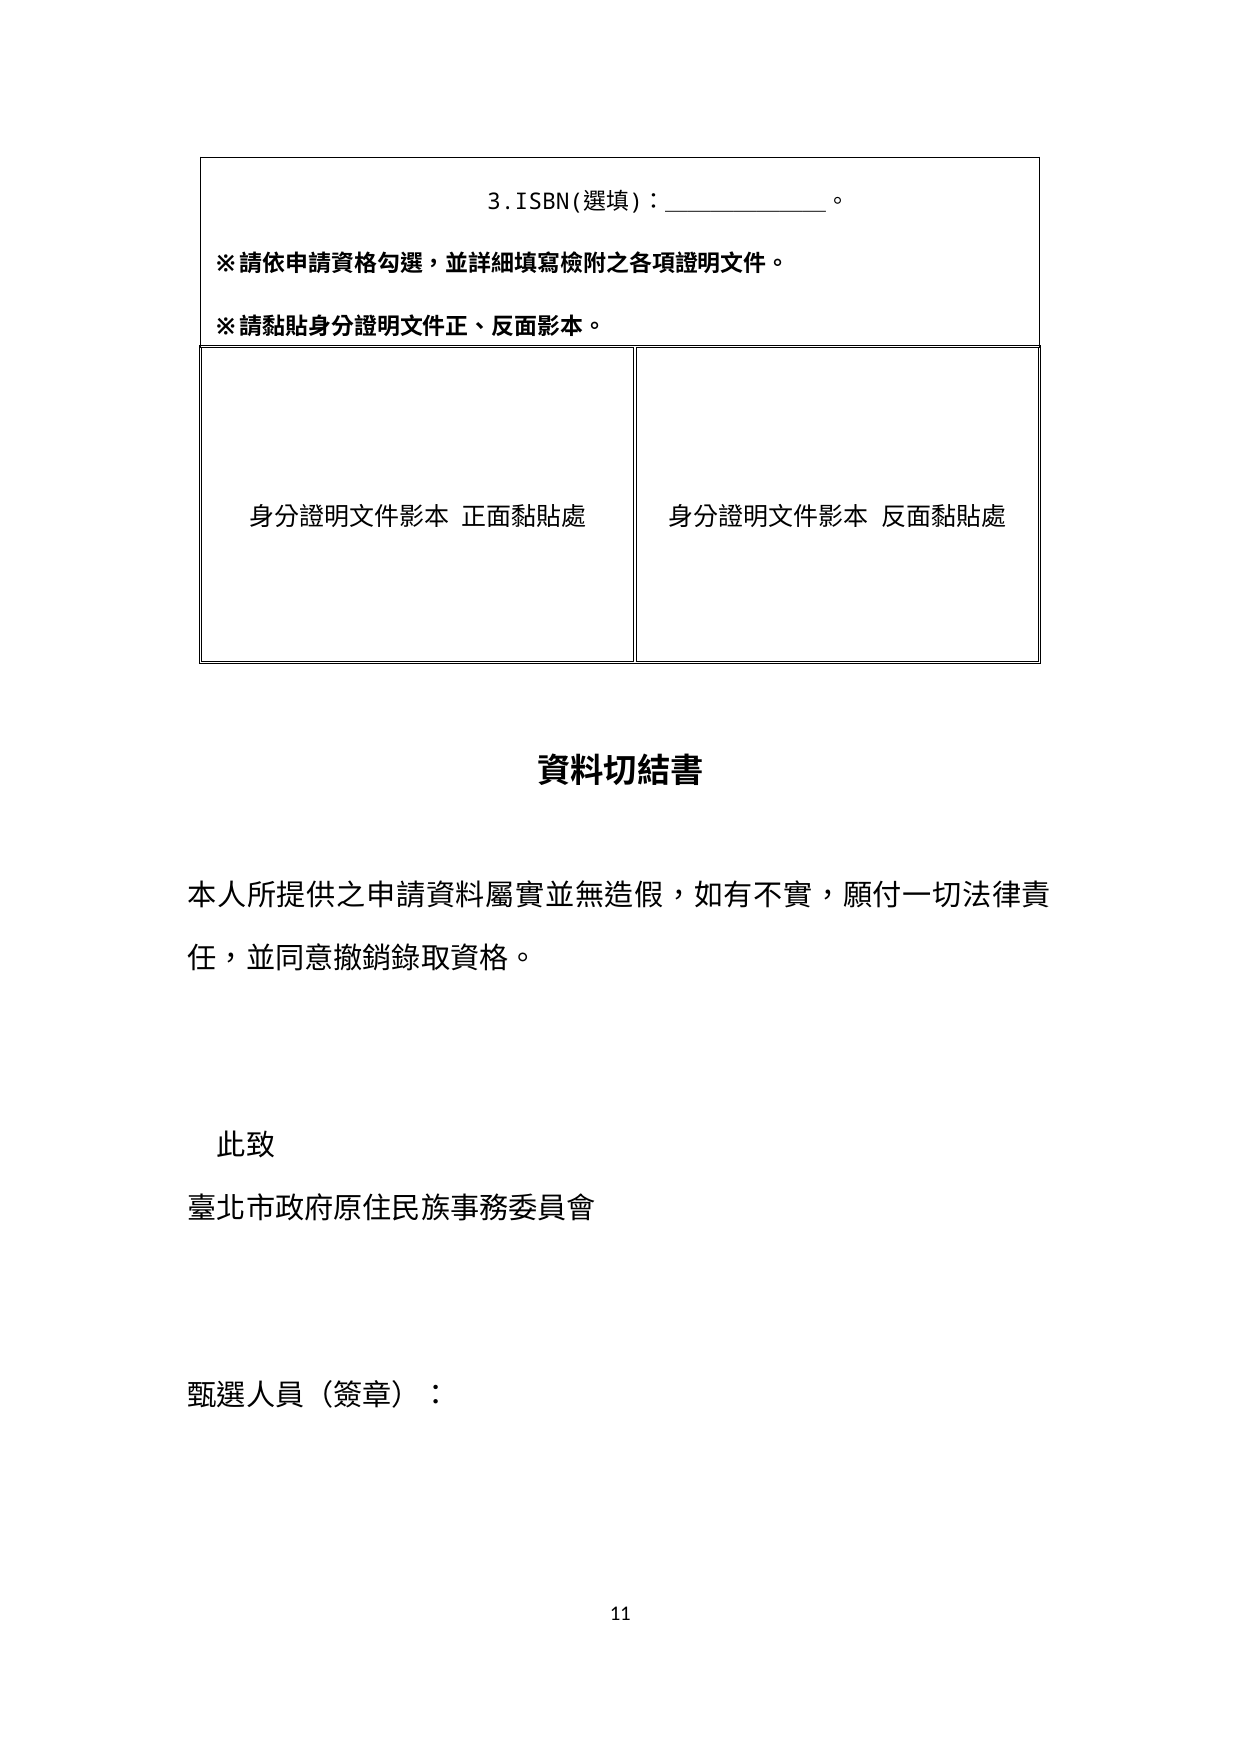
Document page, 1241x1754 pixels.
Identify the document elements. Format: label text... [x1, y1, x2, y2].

text 甄選人員（簽章）： [187, 1351, 1053, 1414]
text 此致 [187, 1101, 1053, 1164]
table_cell 3.ISBN(選填)：＿＿＿＿＿＿＿。 ※請依申請資格勾選，並詳細填寫檢附之各項證明文件。 ※請黏貼身分證明文件正、反面影本。 [201, 158, 1039, 345]
table_cell 身分證明文件影本 反面黏貼處 [637, 348, 1038, 661]
text 本人所提供之申請資料屬實並無造假，如有不實，願付一切法律責任，並同意撤銷錄取資格。 [187, 851, 1053, 976]
text 資料切結書 [187, 726, 1053, 789]
table_cell 身分證明文件影本 正面黏貼處 [202, 348, 633, 661]
text 臺北市政府原住民族事務委員會 [187, 1164, 1053, 1226]
